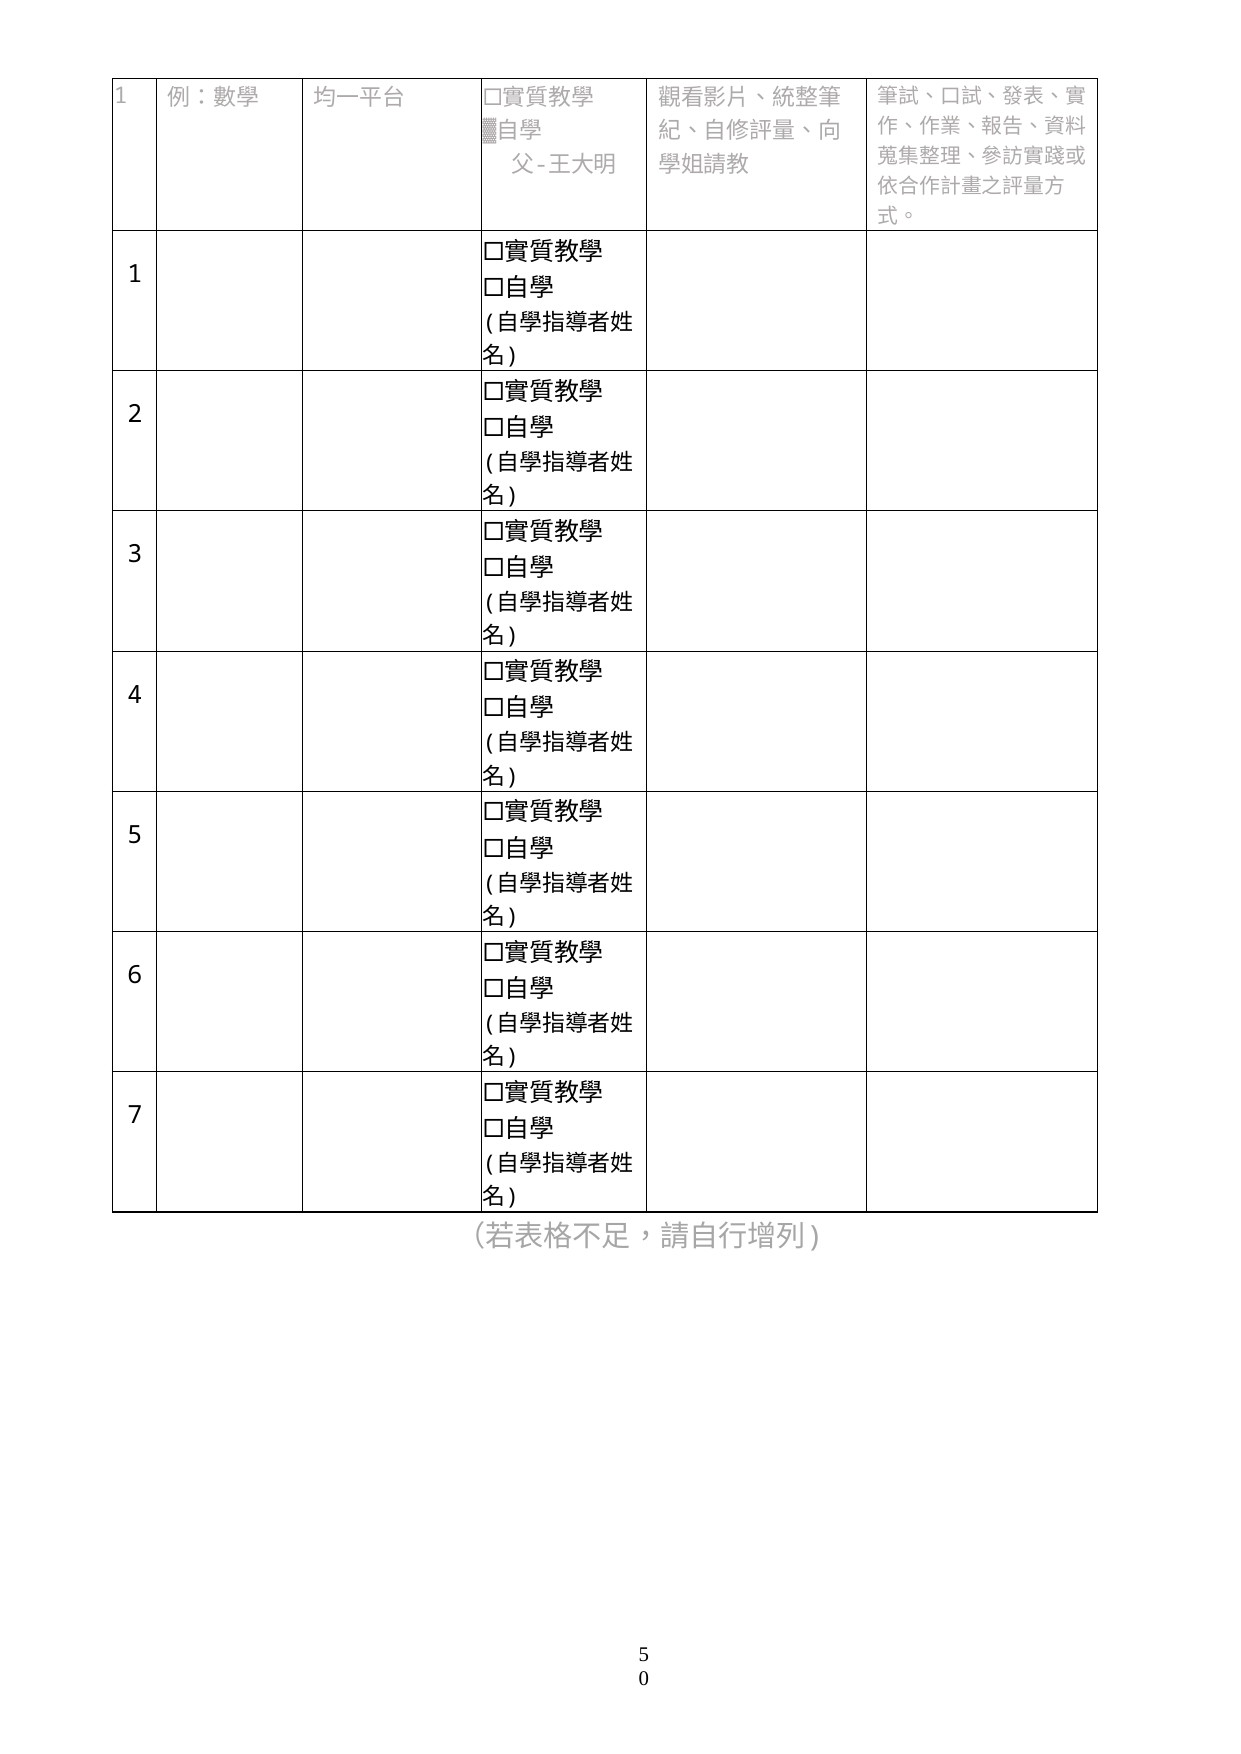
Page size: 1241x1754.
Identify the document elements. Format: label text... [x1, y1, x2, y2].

table_cell 實質教學 自學 (自學指導者姓名) [482, 511, 646, 651]
table_cell 實質教學 ▓自學 父-王大明 [482, 79, 646, 230]
table_cell [157, 1072, 302, 1211]
table_cell 2 [113, 371, 156, 510]
table_cell [157, 231, 302, 370]
table_cell [867, 652, 1097, 791]
table_cell [303, 792, 481, 931]
table_cell 實質教學 自學 (自學指導者姓名) [482, 371, 646, 510]
table_cell [157, 371, 302, 510]
table_cell 實質教學 自學 (自學指導者姓名) [482, 932, 646, 1071]
table_cell [867, 231, 1097, 370]
table_cell [867, 1072, 1097, 1211]
table_cell [647, 511, 866, 651]
table_cell 5 [113, 792, 156, 931]
table_cell [867, 511, 1097, 651]
table_cell 觀看影片、統整筆紀、自修評量、向學姐請教 [647, 79, 866, 230]
table_cell [647, 792, 866, 931]
table_cell 6 [113, 932, 156, 1071]
table_cell [647, 652, 866, 791]
table_cell [647, 1072, 866, 1211]
table_cell 實質教學 自學 (自學指導者姓名) [482, 231, 646, 370]
table_cell [867, 792, 1097, 931]
table_cell 實質教學 自學 (自學指導者姓名) [482, 652, 646, 791]
table_cell [303, 371, 481, 510]
table_cell [303, 932, 481, 1071]
table_cell 筆試、口試、發表、實作、作業、報告、資料蒐集整理、參訪實踐或依合作計畫之評量方式。 [867, 79, 1097, 230]
table_cell [157, 511, 302, 651]
table_cell [647, 932, 866, 1071]
table_cell [867, 371, 1097, 510]
table_cell 均一平台 [303, 79, 481, 230]
table_cell 1 [113, 79, 156, 230]
table_cell 3 [113, 511, 156, 651]
table_cell [303, 231, 481, 370]
table_cell 例：數學 [157, 79, 302, 230]
table_cell [303, 511, 481, 651]
table_cell [303, 1072, 481, 1211]
table_cell 4 [113, 652, 156, 791]
table_cell [867, 932, 1097, 1071]
table_cell [303, 652, 481, 791]
table_cell 實質教學 自學 (自學指導者姓名) [482, 1072, 646, 1211]
table_cell 7 [113, 1072, 156, 1211]
table_cell [157, 652, 302, 791]
table_cell [647, 231, 866, 370]
text （若表格不足，請自行增列) [112, 1212, 1167, 1255]
table_cell 1 [113, 231, 156, 370]
table_cell [647, 371, 866, 510]
table_cell 實質教學 自學 (自學指導者姓名) [482, 792, 646, 931]
table_cell [157, 932, 302, 1071]
table_cell [157, 792, 302, 931]
